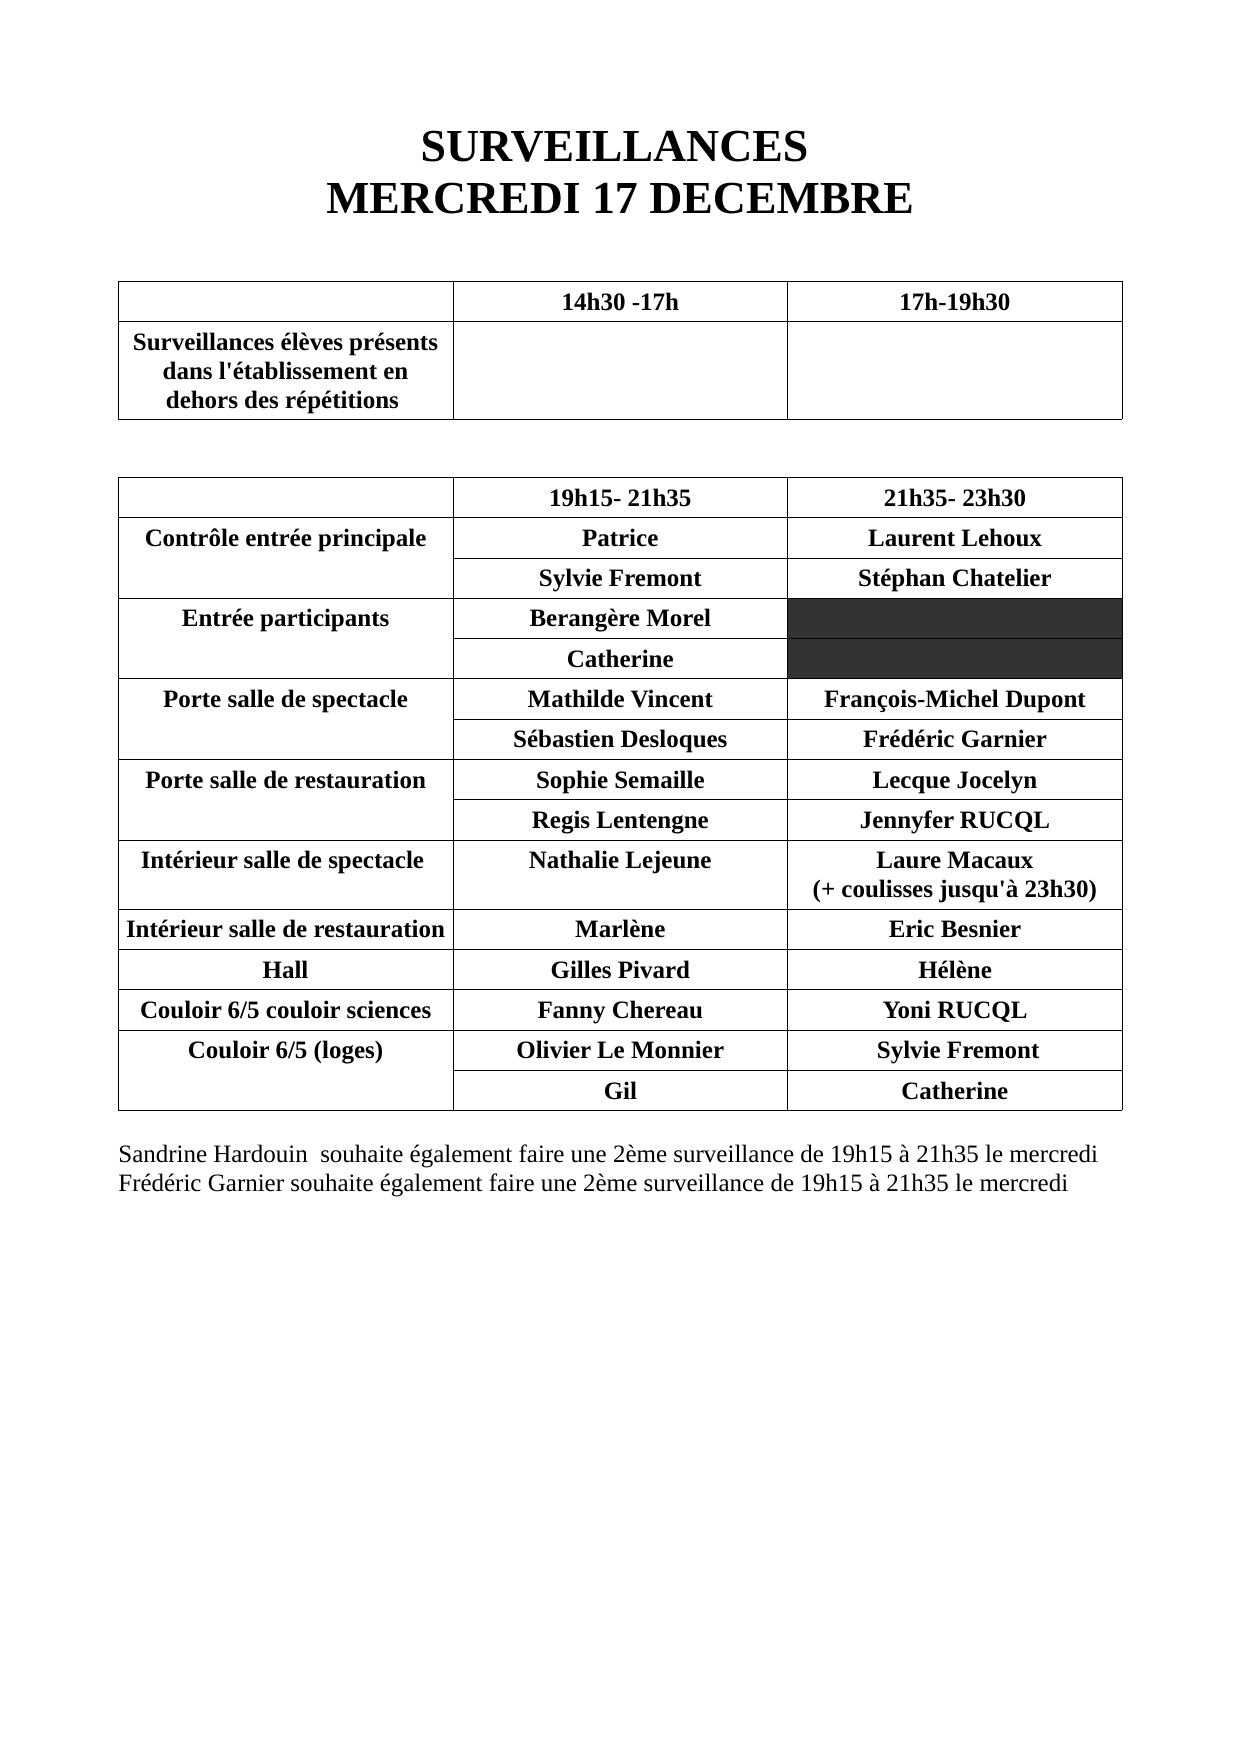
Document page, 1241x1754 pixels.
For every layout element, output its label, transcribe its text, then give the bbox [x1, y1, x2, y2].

table_cell Catherine [788, 1071, 1122, 1110]
table_cell Marlène [454, 910, 787, 949]
table_cell Laure Macaux (+ coulisses jusqu'à 23h30) [788, 841, 1122, 909]
table_cell Berangère Morel [454, 599, 787, 638]
table_cell Sébastien Desloques [454, 720, 787, 759]
table_cell Olivier Le Monnier [454, 1031, 787, 1070]
table_cell Stéphan Chatelier [788, 559, 1122, 598]
table_header 17h-19h30 [788, 282, 1122, 321]
table_cell Couloir 6/5 (loges) [119, 1031, 453, 1110]
table_header 21h35- 23h30 [788, 478, 1122, 517]
table_header [119, 282, 453, 321]
table_cell Sylvie Fremont [788, 1031, 1122, 1070]
table_cell Entrée participants [119, 599, 453, 678]
table_cell Gilles Pivard [454, 950, 787, 989]
table_cell Porte salle de restauration [119, 760, 453, 839]
table_header 19h15- 21h35 [454, 478, 787, 517]
table_cell Jennyfer RUCQL [788, 800, 1122, 839]
table_cell Regis Lentengne [454, 800, 787, 839]
table_cell Sylvie Fremont [454, 559, 787, 598]
table_cell [788, 639, 1122, 678]
table_cell Surveillances élèves présents dans l'établissement en dehors des répétitions [119, 322, 453, 419]
text Frédéric Garnier souhaite également faire une 2ème surveillance de 19h15 à 21h35 le mercredi [118, 1168, 1122, 1197]
text Sandrine Hardouin souhaite également faire une 2ème surveillance de 19h15 à 21h35 le mercredi [118, 1139, 1122, 1168]
table_cell Couloir 6/5 couloir sciences [119, 990, 453, 1029]
table_cell Hélène [788, 950, 1122, 989]
table_header 14h30 -17h [454, 282, 787, 321]
table_cell Fanny Chereau [454, 990, 787, 1029]
table_cell Intérieur salle de restauration [119, 910, 453, 949]
table_cell Laurent Lehoux [788, 518, 1122, 557]
table_cell Patrice [454, 518, 787, 557]
text SURVEILLANCES [118, 118, 1122, 171]
table_cell Nathalie Lejeune [454, 841, 787, 909]
table_cell Eric Besnier [788, 910, 1122, 949]
table_cell Hall [119, 950, 453, 989]
table_cell Gil [454, 1071, 787, 1110]
table_cell Catherine [454, 639, 787, 678]
table_cell Porte salle de spectacle [119, 679, 453, 759]
table_cell Frédéric Garnier [788, 720, 1122, 759]
table_cell [454, 322, 787, 419]
table_cell Yoni RUCQL [788, 990, 1122, 1029]
table_cell François-Michel Dupont [788, 679, 1122, 719]
table_cell Mathilde Vincent [454, 679, 787, 719]
table_cell [788, 599, 1122, 638]
text MERCREDI 17 DECEMBRE [118, 171, 1122, 223]
table_cell Lecque Jocelyn [788, 760, 1122, 799]
table_cell Sophie Semaille [454, 760, 787, 799]
table_cell Contrôle entrée principale [119, 518, 453, 598]
table_cell Intérieur salle de spectacle [119, 841, 453, 909]
table_header [119, 478, 453, 517]
table_cell [788, 322, 1122, 419]
